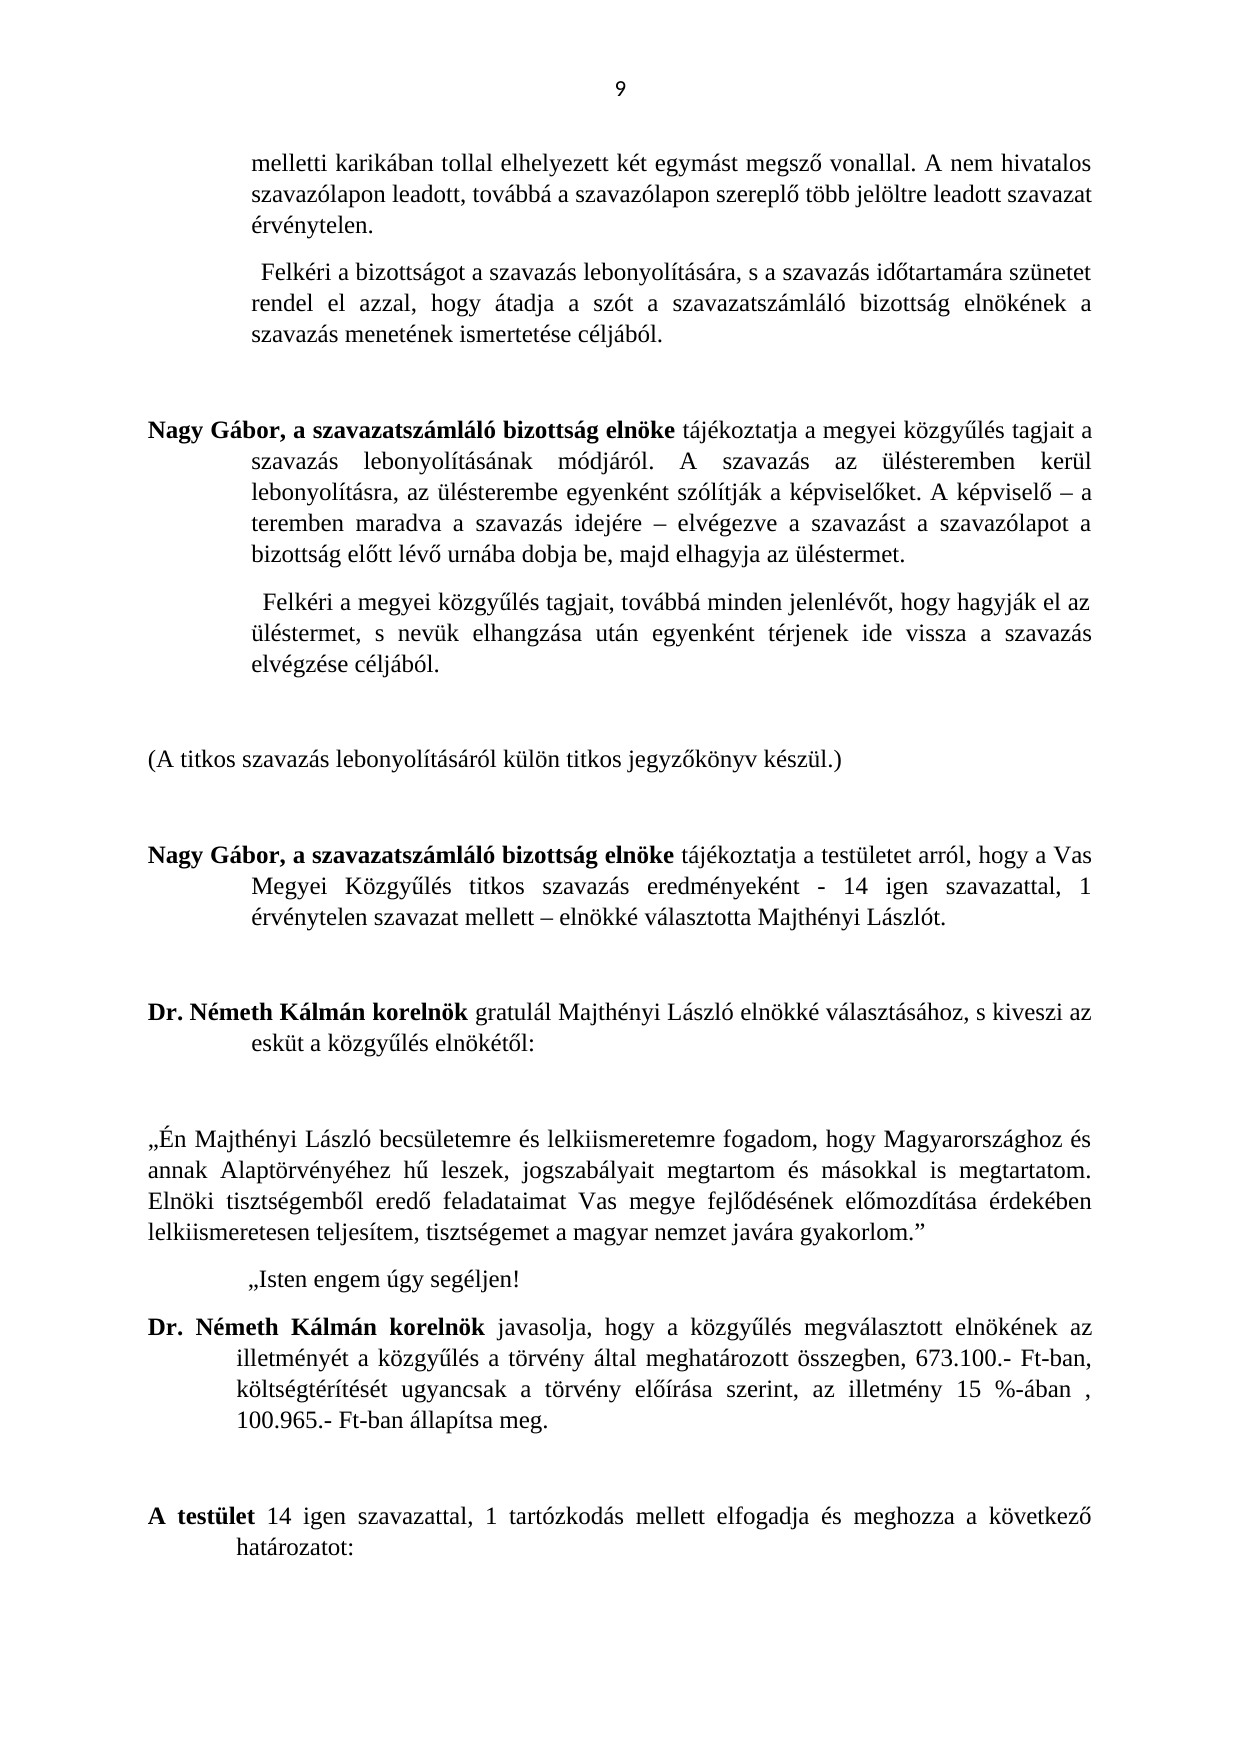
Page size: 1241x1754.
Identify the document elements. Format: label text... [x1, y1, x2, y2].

text melletti karikában tollal elhelyezett két egymást megsző vonallal. A nem hivatalos szavazólapon leadott, továbbá a szavazólapon szereplő több jelöltre leadott szavazat érvénytelen. [148, 148, 1093, 238]
text Dr. Németh Kálmán korelnök gratulál Majthényi László elnökké választásához, s kiveszi az esküt a közgyűlés elnökétől: [148, 997, 1093, 1057]
text „Isten engem úgy segéljen! [148, 1264, 1093, 1293]
text (A titkos szavazás lebonyolításáról külön titkos jegyzőkönyv készül.) [148, 744, 1093, 773]
text Nagy Gábor, a szavazatszámláló bizottság elnöke tájékoztatja a testületet arról, hogy a Vas Megyei Közgyűlés titkos szavazás eredményeként - 14 igen szavazattal, 1 érvénytelen szavazat mellett – elnökké választotta Majthényi Lászlót. [148, 840, 1093, 931]
text Felkéri a megyei közgyűlés tagjait, továbbá minden jelenlévőt, hogy hagyják el az üléstermet, s nevük elhangzása után egyenként térjenek ide vissza a szavazás elvégzése céljából. [148, 587, 1093, 678]
text Felkéri a bizottságot a szavazás lebonyolítására, s a szavazás időtartamára szünetet rendel el azzal, hogy átadja a szót a szavazatszámláló bizottság elnökének a szavazás menetének ismertetése céljából. [148, 257, 1093, 348]
text Nagy Gábor, a szavazatszámláló bizottság elnöke tájékoztatja a megyei közgyűlés tagjait a szavazás lebonyolításának módjáról. A szavazás az ülésteremben kerül lebonyolításra, az ülésterembe egyenként szólítják a képviselőket. A képviselő – a teremben maradva a szavazás idejére – elvégezve a szavazást a szavazólapot a bizottság előtt lévő urnába dobja be, majd elhagyja az üléstermet. [148, 415, 1093, 568]
text Dr. Németh Kálmán korelnök javasolja, hogy a közgyűlés megválasztott elnökének az illetményét a közgyűlés a törvény által meghatározott összegben, 673.100.- Ft-ban, költségtérítését ugyancsak a törvény előírása szerint, az illetmény 15 %-ában , 100.965.- Ft-ban állapítsa meg. [148, 1312, 1093, 1434]
text A testület 14 igen szavazattal, 1 tartózkodás mellett elfogadja és meghozza a következő határozatot: [148, 1501, 1093, 1561]
text „Én Majthényi László becsületemre és lelkiismeretemre fogadom, hogy Magyarországhoz és annak Alaptörvényéhez hű leszek, jogszabályait megtartom és másokkal is megtartatom. Elnöki tisztségemből eredő feladataimat Vas megye fejlődésének előmozdítása érdekében lelkiismeretesen teljesítem, tisztségemet a magyar nemzet javára gyakorlom.” [148, 1124, 1093, 1246]
